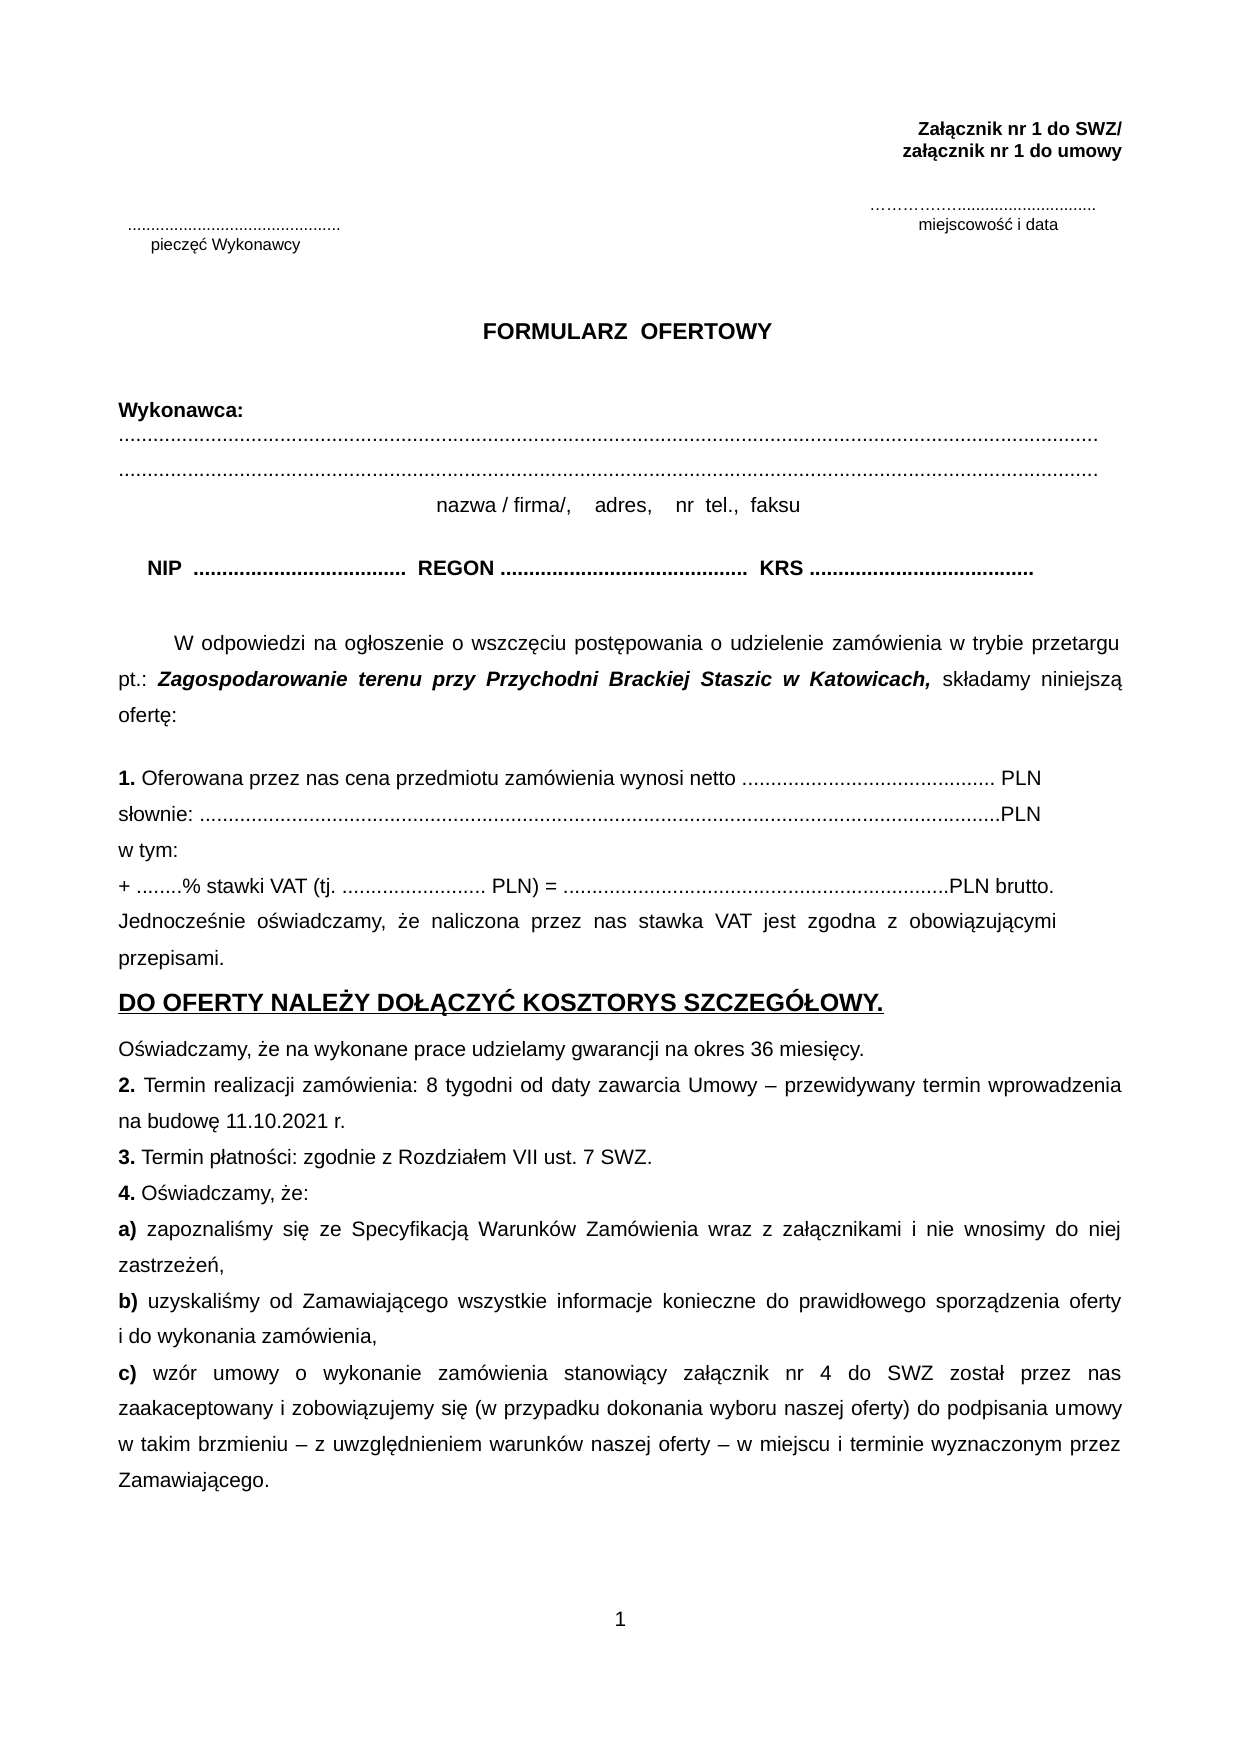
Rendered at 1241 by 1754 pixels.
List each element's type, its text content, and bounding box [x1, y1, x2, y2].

list 3. Termin płatności: zgodnie z Rozdziałem VII ust. 7 SWZ. [81, 1145, 1122, 1169]
text Oświadczamy, że na wykonane prace udzielamy gwarancji na okres 36 miesięcy. [118, 1037, 1122, 1061]
text Wykonawca: [118, 397, 1122, 421]
text .......................................................................................................................................................................... [118, 421, 1122, 445]
text pieczęć Wykonawcy [118, 234, 1122, 253]
text b) uzyskaliśmy od Zamawiającego wszystkie informacje konieczne do prawidłowego sporządzenia oferty i do wykonania zamówienia, [81, 1288, 1122, 1348]
text a) zapoznaliśmy się ze Specyfikacją Warunków Zamówienia wraz z załącznikami i nie wnosimy do niej zastrzeżeń, [81, 1217, 1122, 1276]
text .............................................. miejscowość i data [118, 215, 1122, 234]
text Załącznik nr 1 do SWZ/ [118, 118, 1122, 140]
text słownie: ...........................................................................................................................................PLN [0, 802, 1057, 826]
text 1. Oferowana przez nas cena przedmiotu zamówienia wynosi netto ............................................ PLN [118, 766, 1057, 789]
text 2. Termin realizacji zamówienia: 8 tygodni od daty zawarcia Umowy – przewidywany termin wprowadzenia na budowę 11.10.2021 r. [0, 1073, 1122, 1133]
text .......................................................................................................................................................................... [118, 457, 1122, 481]
text w tym: [0, 837, 1057, 861]
text W odpowiedzi na ogłoszenie o wszczęciu postępowania o udzielenie zamówienia w trybie przetargu pt.: Zagospodarowanie terenu przy Przychodni Brackiej Staszic w Katowicach, składamy niniejszą ofertę: [118, 631, 1122, 727]
text ………….….............................. [118, 190, 1122, 215]
text c) wzór umowy o wykonanie zamówienia stanowiący załącznik nr 4 do SWZ został przez nas zaakaceptowany i zobowiązujemy się (w przypadku dokonania wyboru naszej oferty) do podpisania umowy w takim brzmieniu – z uwzględnieniem warunków naszej oferty – w miejscu i terminie wyznaczonym przez Zamawiającego. [81, 1360, 1122, 1492]
text załącznik nr 1 do umowy [118, 140, 1122, 161]
text 4. Oświadczamy, że: [81, 1181, 1122, 1204]
text + ........% stawki VAT (tj. ......................... PLN) = ...................................................................PLN brutto. [0, 873, 1057, 897]
text DO OFERTY NALEŻY DOŁĄCZYĆ KOSZTORYS SZCZEGÓŁOWY. [118, 987, 1122, 1016]
text NIP ..................................... REGON ........................................... KRS ....................................... [118, 556, 1122, 579]
text Jednocześnie oświadczamy, że naliczona przez nas stawka VAT jest zgodna z obowiązującymi przepisami. [0, 909, 1057, 969]
text FORMULARZ OFERTOWY [118, 318, 1122, 345]
text nazwa / firma/, adres, nr tel., faksu [118, 493, 1122, 517]
